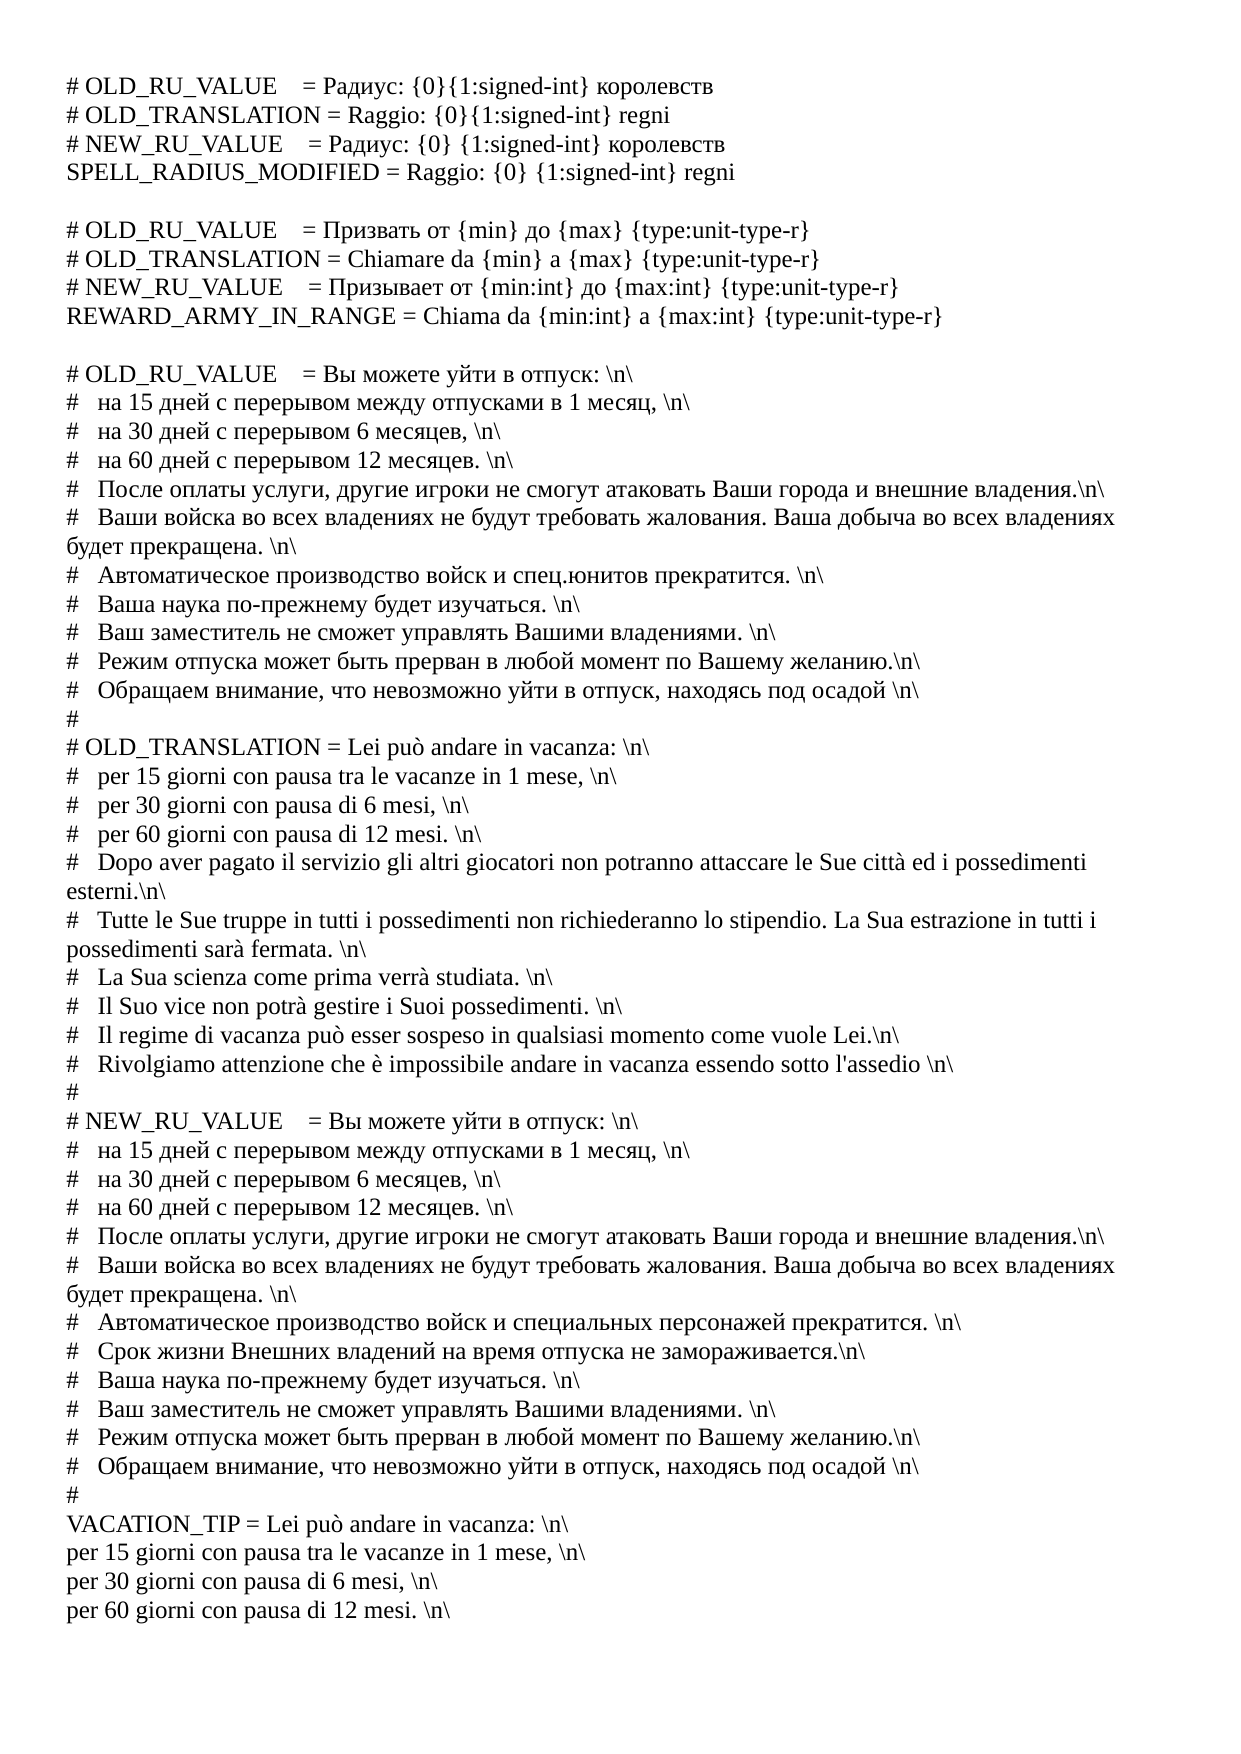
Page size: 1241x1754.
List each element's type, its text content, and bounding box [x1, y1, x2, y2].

text # на 60 дней с перерывом 12 месяцев. \n\ [66, 445, 1122, 474]
text # NEW_RU_VALUE = Призывает от {min:int} до {max:int} {type:unit-type-r} [66, 272, 1122, 301]
text # После оплаты услуги, другие игроки не смогут атаковать Ваши города и внешние владения.\n\ [66, 474, 1122, 502]
text # OLD_RU_VALUE = Радиус: {0}{1:signed-int} королевств [66, 71, 1122, 100]
text # La Sua scienza come prima verrà studiata. \n\ [66, 962, 1122, 991]
text # Обращаем внимание, что невозможно уйти в отпуск, находясь под осадой \n\ [66, 1451, 1122, 1480]
text # Dopo aver pagato il servizio gli altri giocatori non potranno attaccare le Sue città ed i possedimenti esterni.\n\ [66, 847, 1122, 905]
text # [66, 1077, 1122, 1106]
text # Режим отпуска может быть прерван в любой момент по Вашему желанию.\n\ [66, 1422, 1122, 1451]
text # [66, 704, 1122, 732]
text # на 15 дней с перерывом между отпусками в 1 месяц, \n\ [66, 1135, 1122, 1164]
text # на 30 дней с перерывом 6 месяцев, \n\ [66, 1164, 1122, 1192]
text # Tutte le Sue truppe in tutti i possedimenti non richiederanno lo stipendio. La Sua estrazione in tutti i possedimenti sarà fermata. \n\ [66, 905, 1122, 962]
text # Ваш заместитель не сможет управлять Вашими владениями. \n\ [66, 1394, 1122, 1422]
text # OLD_TRANSLATION = Raggio: {0}{1:signed-int} regni [66, 100, 1122, 129]
text per 30 giorni con pausa di 6 mesi, \n\ [66, 1566, 1122, 1595]
text # OLD_RU_VALUE = Вы можете уйти в отпуск: \n\ [66, 359, 1122, 387]
text # Обращаем внимание, что невозможно уйти в отпуск, находясь под осадой \n\ [66, 675, 1122, 704]
text # на 15 дней с перерывом между отпусками в 1 месяц, \n\ [66, 387, 1122, 416]
text # per 30 giorni con pausa di 6 mesi, \n\ [66, 790, 1122, 819]
text # per 60 giorni con pausa di 12 mesi. \n\ [66, 819, 1122, 847]
text VACATION_TIP = Lei può andare in vacanza: \n\ [66, 1509, 1122, 1537]
text # Ваша наука по-прежнему будет изучаться. \n\ [66, 1365, 1122, 1394]
text # Режим отпуска может быть прерван в любой момент по Вашему желанию.\n\ [66, 646, 1122, 675]
text # OLD_TRANSLATION = Chiamare da {min} a {max} {type:unit-type-r} [66, 244, 1122, 272]
text # на 30 дней с перерывом 6 месяцев, \n\ [66, 416, 1122, 445]
text # NEW_RU_VALUE = Радиус: {0} {1:signed-int} королевств [66, 129, 1122, 157]
text # Автоматическое производство войск и спец.юнитов прекратится. \n\ [66, 560, 1122, 589]
text # После оплаты услуги, другие игроки не смогут атаковать Ваши города и внешние владения.\n\ [66, 1221, 1122, 1250]
text REWARD_ARMY_IN_RANGE = Chiama da {min:int} a {max:int} {type:unit-type-r} [66, 301, 1122, 330]
text # Ваши войска во всех владениях не будут требовать жалования. Ваша добыча во всех владениях будет прекращена. \n\ [66, 502, 1122, 560]
text # Il regime di vacanza può esser sospeso in qualsiasi momento come vuole Lei.\n\ [66, 1020, 1122, 1049]
text SPELL_RADIUS_MODIFIED = Raggio: {0} {1:signed-int} regni [66, 157, 1122, 186]
text per 60 giorni con pausa di 12 mesi. \n\ [66, 1595, 1122, 1624]
text # на 60 дней с перерывом 12 месяцев. \n\ [66, 1192, 1122, 1221]
text # Rivolgiamo attenzione che è impossibile andare in vacanza essendo sotto l'assedio \n\ [66, 1049, 1122, 1077]
text # Ваши войска во всех владениях не будут требовать жалования. Ваша добыча во всех владениях будет прекращена. \n\ [66, 1250, 1122, 1307]
text # Ваш заместитель не сможет управлять Вашими владениями. \n\ [66, 617, 1122, 646]
text per 15 giorni con pausa tra le vacanze in 1 mese, \n\ [66, 1537, 1122, 1566]
text # Автоматическое производство войск и специальных персонажей прекратится. \n\ [66, 1307, 1122, 1336]
text # Срок жизни Внешних владений на время отпуска не замораживается.\n\ [66, 1336, 1122, 1365]
text # [66, 1480, 1122, 1509]
text # Il Suo vice non potrà gestire i Suoi possedimenti. \n\ [66, 991, 1122, 1020]
text # Ваша наука по-прежнему будет изучаться. \n\ [66, 589, 1122, 617]
text # per 15 giorni con pausa tra le vacanze in 1 mese, \n\ [66, 761, 1122, 790]
text # NEW_RU_VALUE = Вы можете уйти в отпуск: \n\ [66, 1106, 1122, 1135]
text # OLD_TRANSLATION = Lei può andare in vacanza: \n\ [66, 732, 1122, 761]
text # OLD_RU_VALUE = Призвать от {min} до {max} {type:unit-type-r} [66, 215, 1122, 244]
